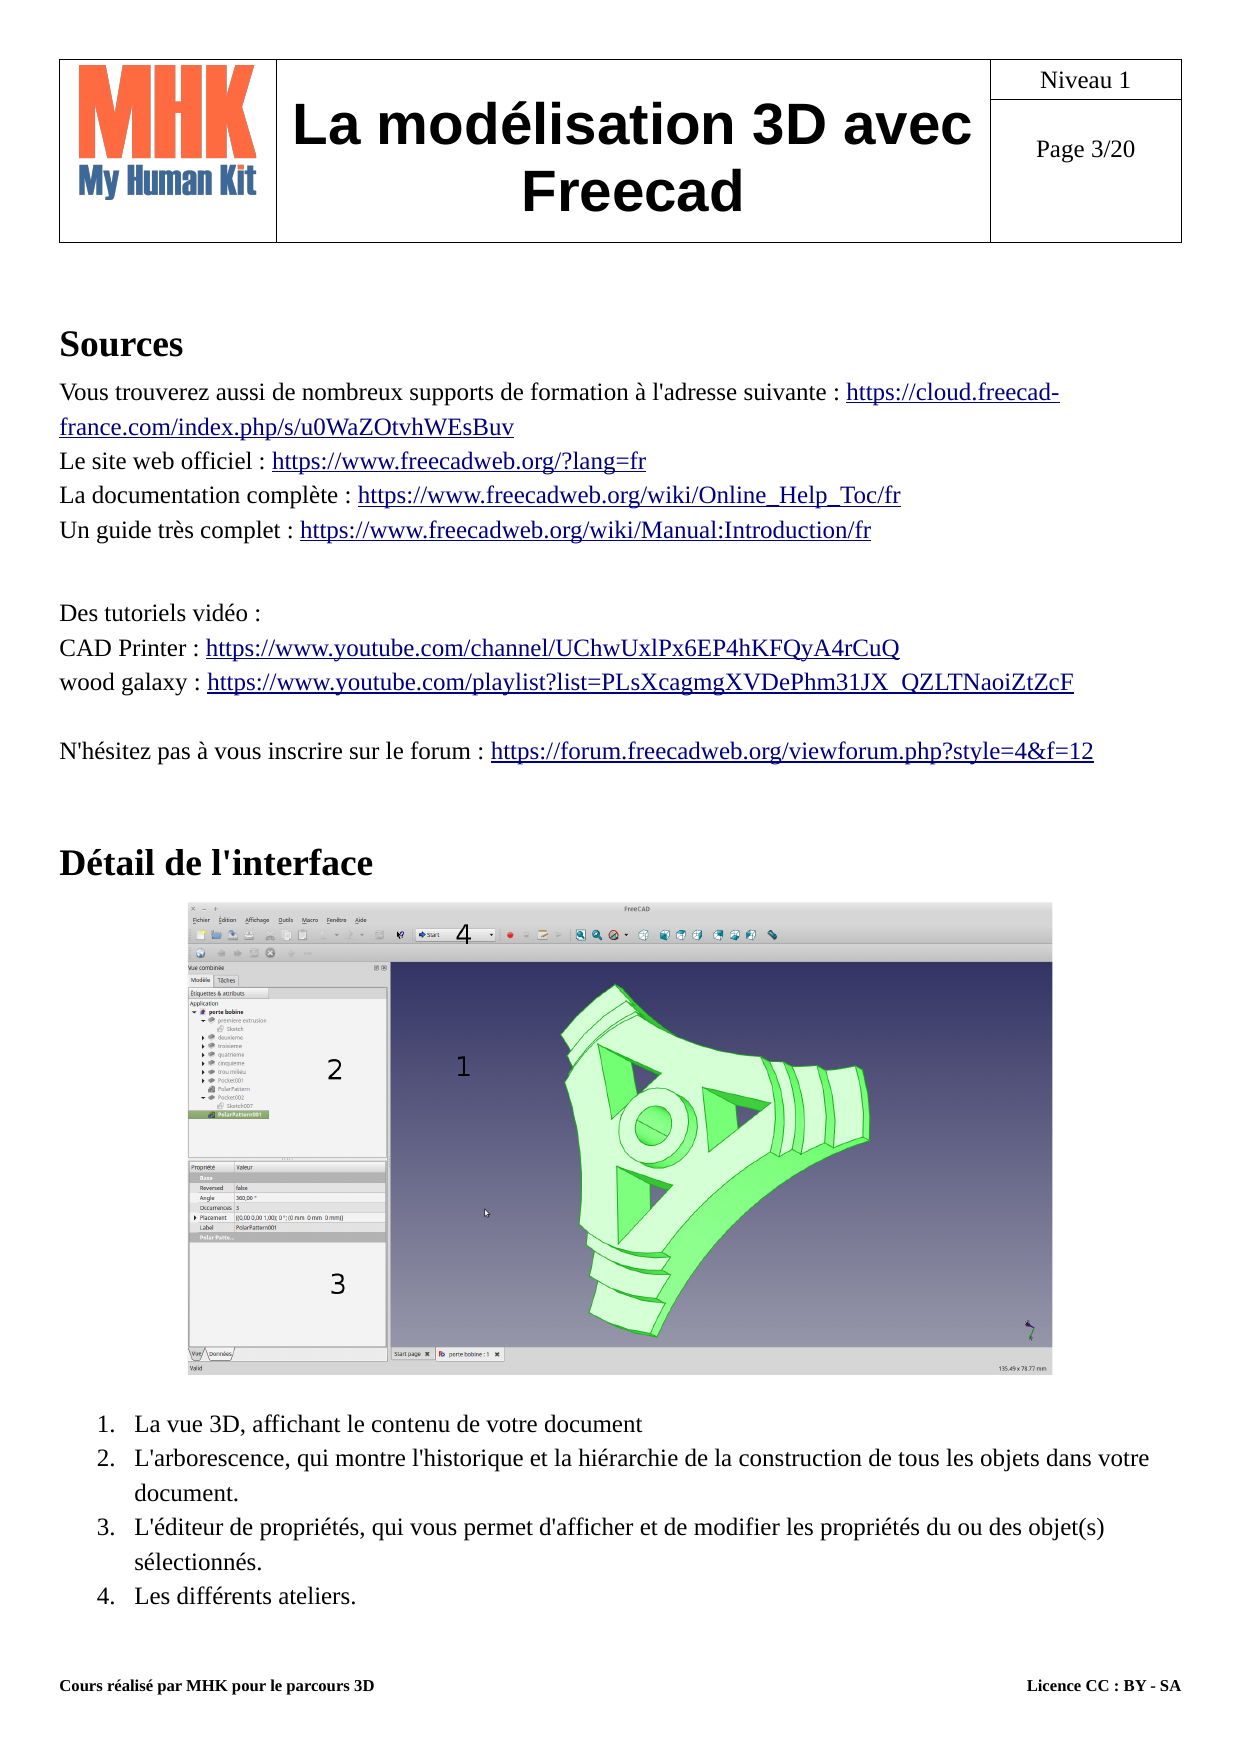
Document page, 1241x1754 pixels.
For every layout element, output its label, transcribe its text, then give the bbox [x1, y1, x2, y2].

subtitle Détail de l'interface [59, 841, 1181, 884]
text Vous trouverez aussi de nombreux supports de formation à l'adresse suivante : https://cloud.freecad-france.com/index.php/s/u0WaZOtvhWEsBuv Le site web officiel : https://www.freecadweb.org/?lang=fr La documentation complète : https://www.freecadweb.org/wiki/Online_Help_Toc/fr Un guide très complet : https://www.freecadweb.org/wiki/Manual:Introduction/fr [59, 377, 1181, 578]
picture [79, 65, 257, 200]
list Les différents ateliers. [97, 1581, 1181, 1610]
list La vue 3D, affichant le contenu de votre document [97, 1409, 1181, 1438]
list L'éditeur de propriétés, qui vous permet d'afficher et de modifier les propriétés du ou des objet(s) sélectionnés. [97, 1512, 1181, 1576]
table_header [59, 896, 1181, 1380]
text Des tutoriels vidéo : CAD Printer : https://www.youtube.com/channel/UChwUxlPx6EP4hKFQyA4rCuQ wood galaxy : https://www.youtube.com/playlist?list=PLsXcagmgXVDePhm31JX_QZLTNaoiZtZcF N'hésitez pas à vous inscrire sur le forum : https://forum.freecadweb.org/viewforum.php?style=4&f=12 [59, 598, 1181, 800]
picture [187, 902, 1053, 1375]
list L'arborescence, qui montre l'historique et la hiérarchie de la construction de tous les objets dans votre document. [97, 1443, 1181, 1507]
subtitle Sources [59, 321, 1181, 364]
